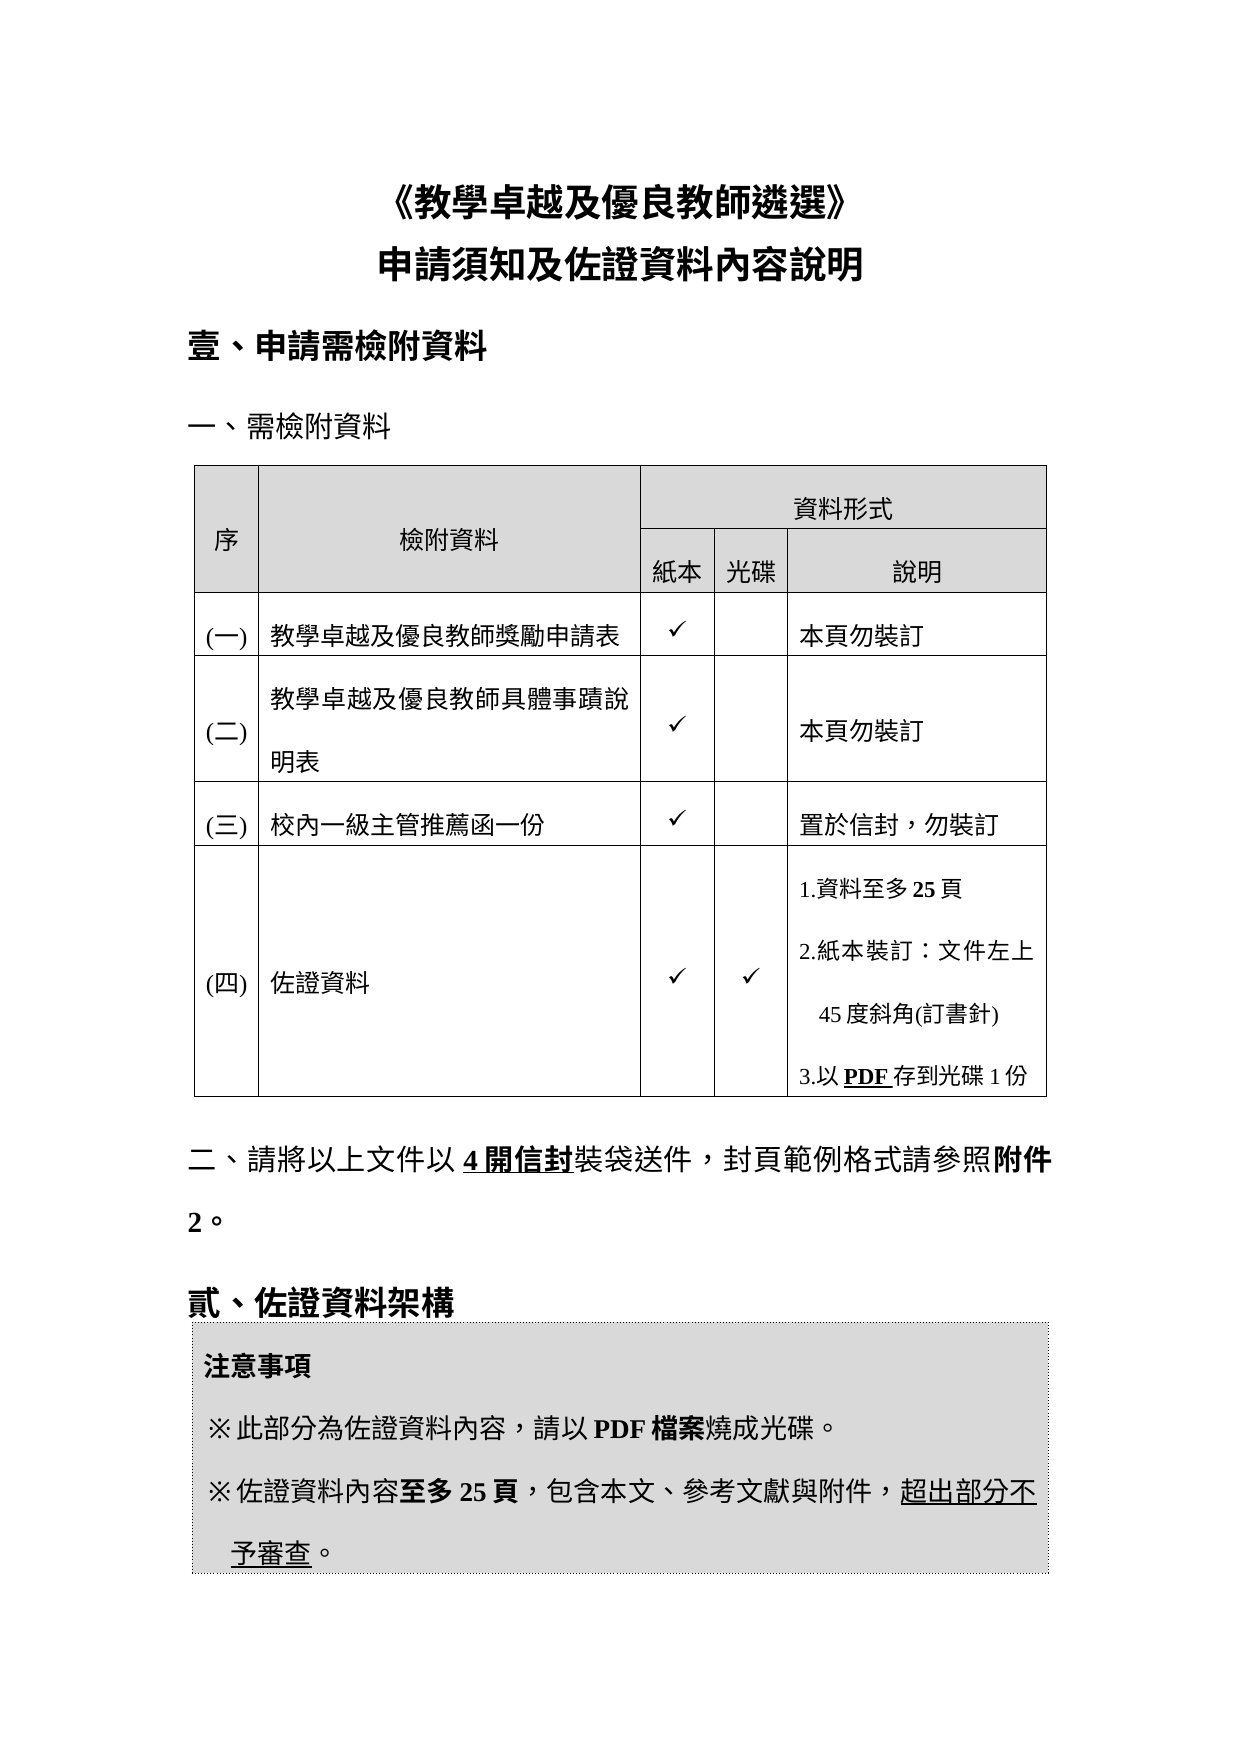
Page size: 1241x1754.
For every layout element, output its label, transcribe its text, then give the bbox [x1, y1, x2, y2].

table_cell 本頁勿裝訂 [788, 656, 1046, 781]
table_cell 置於信封，勿裝訂 [788, 782, 1046, 845]
text 一、需檢附資料 [187, 383, 1053, 446]
text 貳、佐證資料架構 [187, 1259, 1053, 1322]
table_cell [715, 593, 787, 655]
table_cell  [641, 846, 714, 1096]
table_cell (四) [195, 846, 258, 1096]
table_cell [715, 782, 787, 845]
table_cell (三) [195, 782, 258, 845]
table_cell  [715, 846, 787, 1096]
table_cell (二) [195, 656, 258, 781]
table_cell  [641, 656, 714, 781]
table_cell 紙本 [641, 529, 714, 592]
table_cell 教學卓越及優良教師獎勵申請表 [259, 593, 640, 655]
text 二、請將以上文件以4開信封裝袋送件，封頁範例格式請參照附件2。 [187, 1116, 1053, 1241]
table_cell [715, 656, 787, 781]
table_header 注意事項 ※此部分為佐證資料內容，請以PDF檔案燒成光碟。 ※佐證資料內容至多25頁，包含本文、參考文獻與附件，超出部分不予審查。 [192, 1322, 1048, 1573]
table_cell 教學卓越及優良教師具體事蹟說明表 [259, 656, 640, 781]
table_cell  [641, 782, 714, 845]
text 《教學卓越及優良教師遴選》 [187, 158, 1053, 221]
table_cell (一) [195, 593, 258, 655]
table_header 序 [195, 466, 258, 592]
table_cell 校內一級主管推薦函一份 [259, 782, 640, 845]
table_cell 本頁勿裝訂 [788, 593, 1046, 655]
table_header 檢附資料 [259, 466, 640, 592]
table_cell 1.資料至多25頁 2.紙本裝訂：文件左上45度斜角(訂書針) 3.以PDF存到光碟1份 [788, 846, 1046, 1096]
text 申請須知及佐證資料內容說明 [187, 221, 1053, 283]
table_header 資料形式 [641, 466, 1046, 528]
table_cell 佐證資料 [259, 846, 640, 1096]
table_cell  [641, 593, 714, 655]
table_cell 光碟 [715, 529, 787, 592]
table_cell 說明 [788, 529, 1046, 592]
text 壹、申請需檢附資料 [187, 302, 1053, 364]
